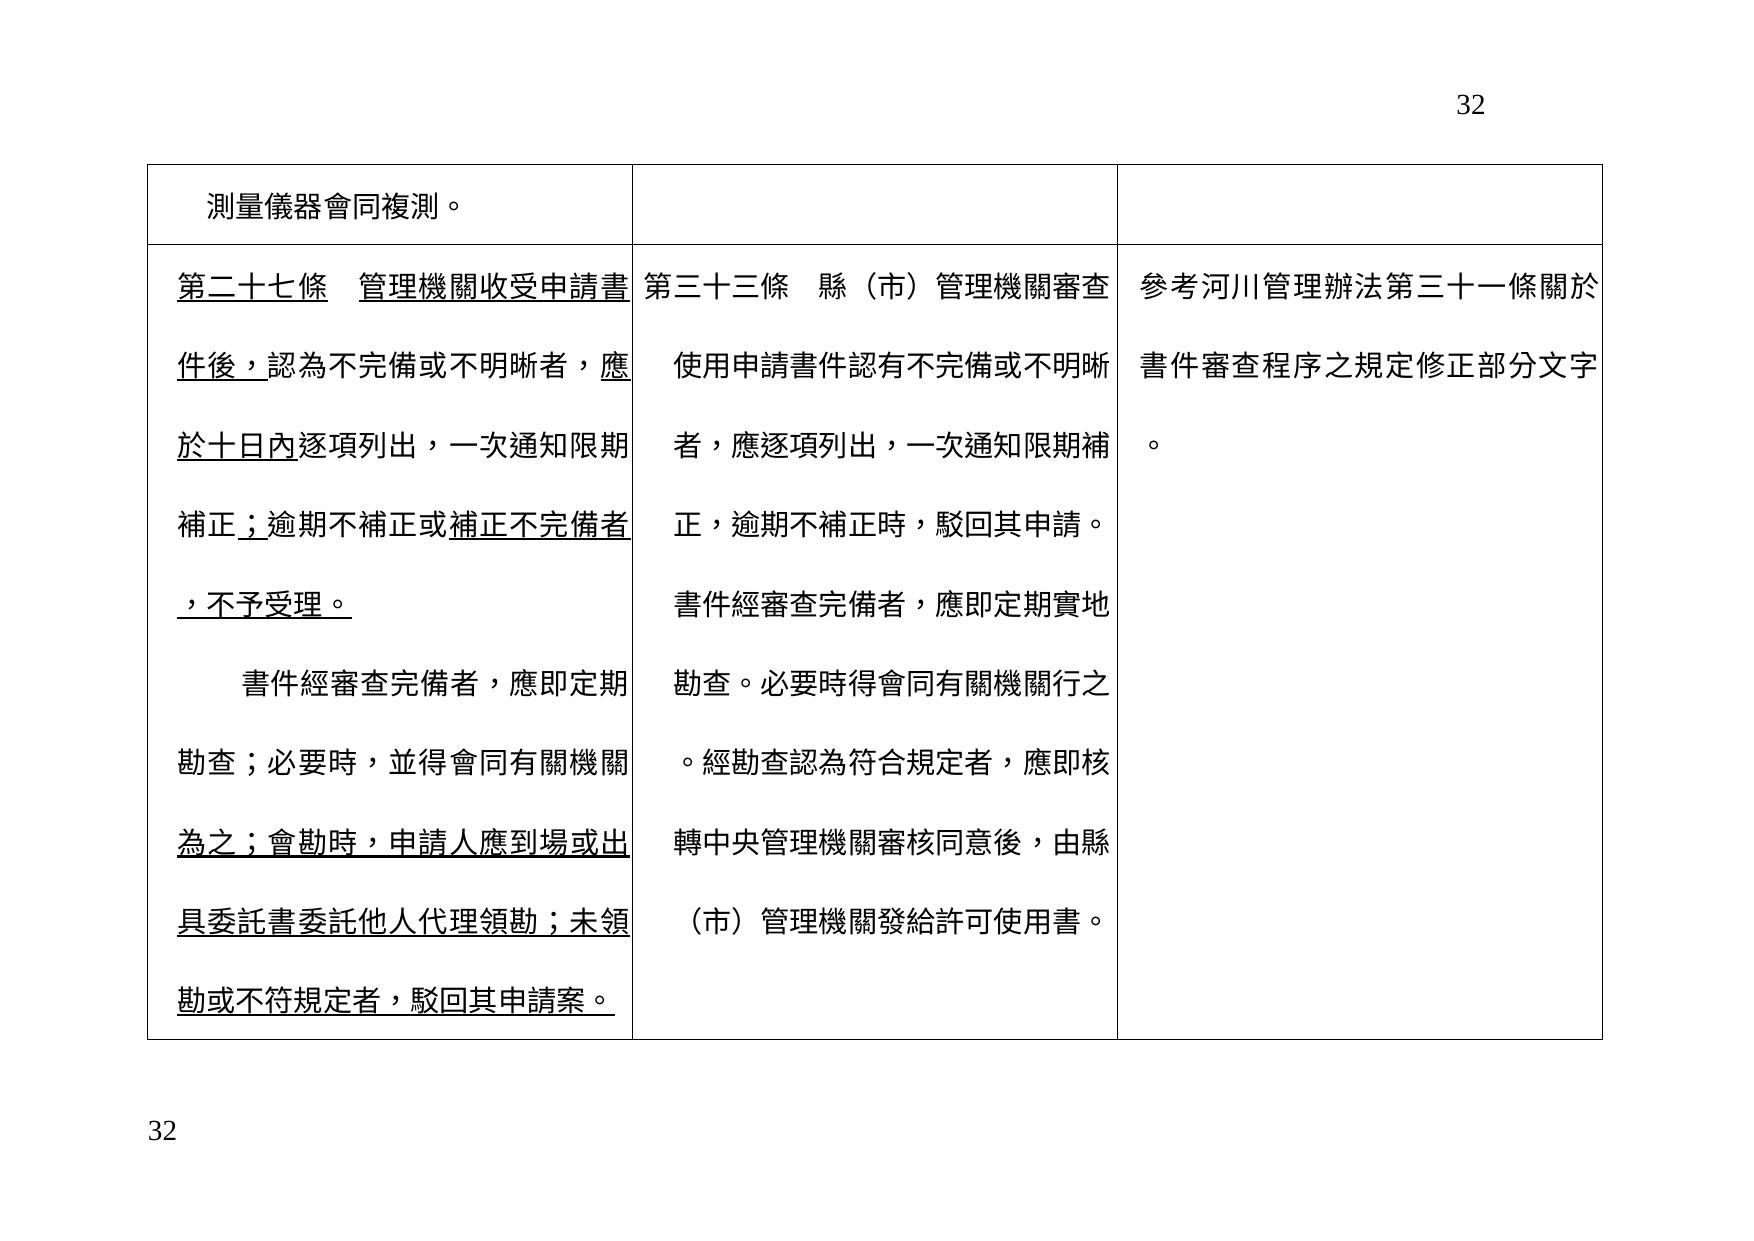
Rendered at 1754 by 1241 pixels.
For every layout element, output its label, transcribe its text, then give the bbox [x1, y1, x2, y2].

table_cell 第二十六條 前條申請使用應檢附下列書件： 申請書；應載明下列事項： 姓名及住址。 使用行為種類及面積。 申請地點座落及位置標示。 其他相關文件。 二、使用土地位置及其週遭一百公尺範圍內地形實測圖，其比例尺應與海堤圖說比例尺相同。 三、標示申請位置之海堤圖說套繪圖。 四、計畫書及設計圖表。 五、申請人身分證或公司行號證明文件。但政府機關、公有公用事業機構及農田水利會免附。 六、保證金或連帶保證人之保證書。 前項地形實測圖應以透明紙繪製；測繪人應簽名蓋章，並載明身分證統一號碼及詳細戶籍住址；實地勘查時，測繪人應備置測量儀器會同複測。 [148, 165, 632, 244]
table_cell 第二十七條 管理機關收受申請書件後，認為不完備或不明晰者，應於十日內逐項列出，一次通知限期補正；逾期不補正或補正不完備者，不予受理。 書件經審查完備者，應即定期勘查；必要時，並得會同有關機關為之；會勘時，申請人應到場或出具委託書委託他人代理領勘；未領勘或不符規定者，駁回其申請案。 [148, 245, 632, 1039]
table_cell 參考河川管理辦法第三十一條關於書件審查程序之規定修正部分文字。 [1118, 245, 1602, 1039]
table_cell [633, 165, 1117, 244]
table_cell 第三十三條 縣（市）管理機關審查 使用申請書件認有不完備或不明晰 者，應逐項列出，一次通知限期補 正，逾期不補正時，駁回其申請。 書件經審查完備者，應即定期實地 勘查。必要時得會同有關機關行之 。經勘查認為符合規定者，應即核 轉中央管理機關審核同意後，由縣 （市）管理機關發給許可使用書。 [633, 245, 1117, 1039]
table_cell [1118, 165, 1602, 244]
